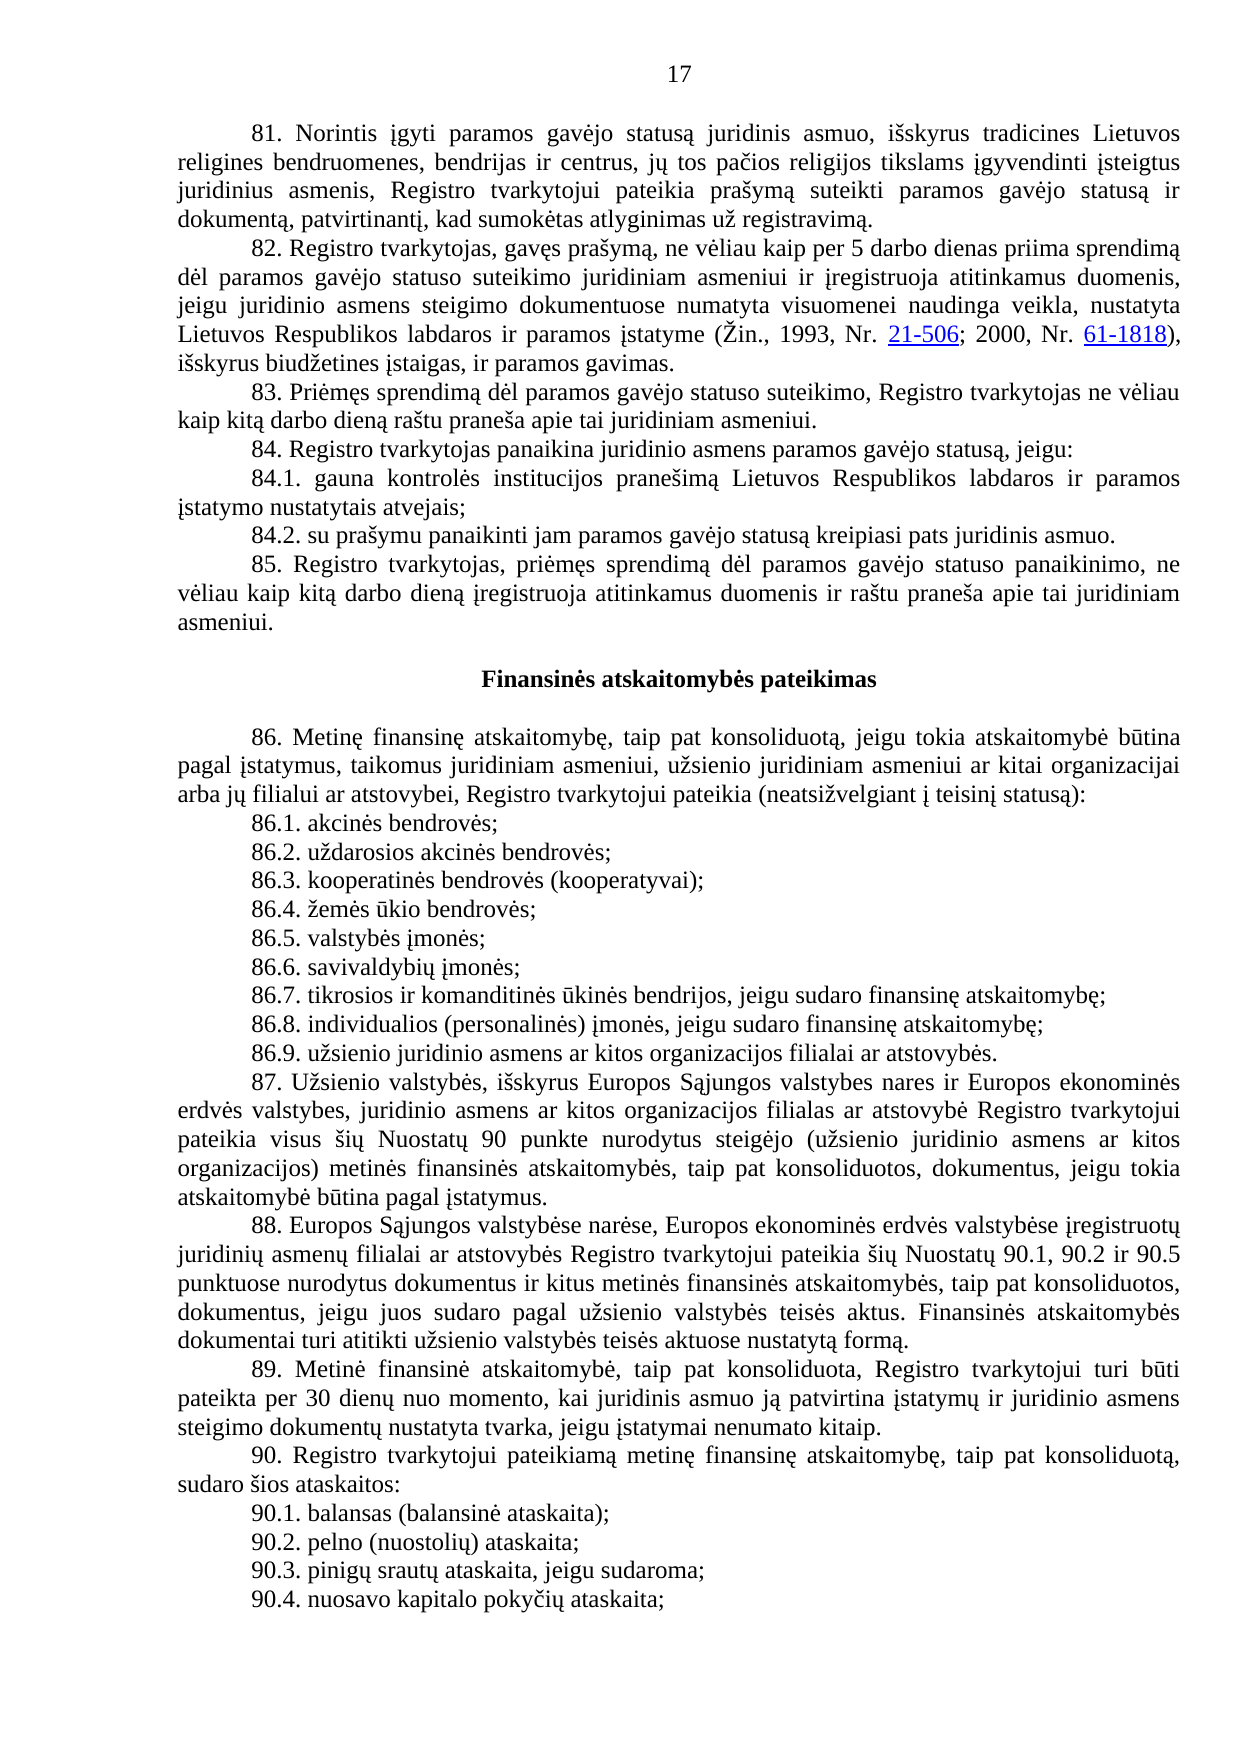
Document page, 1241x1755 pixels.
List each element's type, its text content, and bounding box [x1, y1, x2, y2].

text 90.3. pinigų srautų ataskaita, jeigu sudaroma; [177, 1556, 1181, 1584]
text 84.1. gauna kontrolės institucijos pranešimą Lietuvos Respublikos labdaros ir paramos įstatymo nustatytais atvejais; [177, 463, 1181, 521]
text 84.2. su prašymu panaikinti jam paramos gavėjo statusą kreipiasi pats juridinis asmuo. [177, 521, 1181, 549]
text 90.2. pelno (nuostolių) ataskaita; [177, 1527, 1181, 1556]
text 90. Registro tvarkytojui pateikiamą metinę finansinę atskaitomybę, taip pat konsoliduotą, sudaro šios ataskaitos: [177, 1441, 1181, 1498]
text 81. Norintis įgyti paramos gavėjo statusą juridinis asmuo, išskyrus tradicines Lietuvos religines bendruomenes, bendrijas ir centrus, jų tos pačios religijos tikslams įgyvendinti įsteigtus juridinius asmenis, Registro tvarkytojui pateikia prašymą suteikti paramos gavėjo statusą ir dokumentą, patvirtinantį, kad sumokėtas atlyginimas už registravimą. [177, 118, 1181, 233]
text 82. Registro tvarkytojas, gavęs prašymą, ne vėliau kaip per 5 darbo dienas priima sprendimą dėl paramos gavėjo statuso suteikimo juridiniam asmeniui ir įregistruoja atitinkamus duomenis, jeigu juridinio asmens steigimo dokumentuose numatyta visuomenei naudinga veikla, nustatyta Lietuvos Respublikos labdaros ir paramos įstatyme (Žin., 1993, Nr. 21-506; 2000, Nr. 61-1818), išskyrus biudžetines įstaigas, ir paramos gavimas. [177, 233, 1181, 377]
text 88. Europos Sąjungos valstybėse narėse, Europos ekonominės erdvės valstybėse įregistruotų juridinių asmenų filialai ar atstovybės Registro tvarkytojui pateikia šių Nuostatų 90.1, 90.2 ir 90.5 punktuose nurodytus dokumentus ir kitus metinės finansinės atskaitomybės, taip pat konsoliduotos, dokumentus, jeigu juos sudaro pagal užsienio valstybės teisės aktus. Finansinės atskaitomybės dokumentai turi atitikti užsienio valstybės teisės aktuose nustatytą formą. [177, 1211, 1181, 1354]
text 85. Registro tvarkytojas, priėmęs sprendimą dėl paramos gavėjo statuso panaikinimo, ne vėliau kaip kitą darbo dieną įregistruoja atitinkamus duomenis ir raštu praneša apie tai juridiniam asmeniui. [177, 549, 1181, 636]
text 83. Priėmęs sprendimą dėl paramos gavėjo statuso suteikimo, Registro tvarkytojas ne vėliau kaip kitą darbo dieną raštu praneša apie tai juridiniam asmeniui. [177, 377, 1181, 434]
text 86.5. valstybės įmonės; [177, 923, 1181, 952]
text 86.7. tikrosios ir komanditinės ūkinės bendrijos, jeigu sudaro finansinę atskaitomybę; [177, 981, 1181, 1009]
text 89. Metinė finansinė atskaitomybė, taip pat konsoliduota, Registro tvarkytojui turi būti pateikta per 30 dienų nuo momento, kai juridinis asmuo ją patvirtina įstatymų ir juridinio asmens steigimo dokumentų nustatyta tvarka, jeigu įstatymai nenumato kitaip. [177, 1354, 1181, 1441]
text 86.8. individualios (personalinės) įmonės, jeigu sudaro finansinę atskaitomybę; [177, 1009, 1181, 1038]
text 87. Užsienio valstybės, išskyrus Europos Sąjungos valstybes nares ir Europos ekonominės erdvės valstybes, juridinio asmens ar kitos organizacijos filialas ar atstovybė Registro tvarkytojui pateikia visus šių Nuostatų 90 punkte nurodytus steigėjo (užsienio juridinio asmens ar kitos organizacijos) metinės finansinės atskaitomybės, taip pat konsoliduotos, dokumentus, jeigu tokia atskaitomybė būtina pagal įstatymus. [177, 1067, 1181, 1211]
text 86.1. akcinės bendrovės; [177, 808, 1181, 837]
text 86.9. užsienio juridinio asmens ar kitos organizacijos filialai ar atstovybės. [177, 1038, 1181, 1067]
text Finansinės atskaitomybės pateikimas [177, 664, 1181, 693]
text 86.4. žemės ūkio bendrovės; [177, 894, 1181, 923]
text 86.2. uždarosios akcinės bendrovės; [177, 837, 1181, 866]
text 84. Registro tvarkytojas panaikina juridinio asmens paramos gavėjo statusą, jeigu: [177, 434, 1181, 463]
text 86. Metinę finansinę atskaitomybę, taip pat konsoliduotą, jeigu tokia atskaitomybė būtina pagal įstatymus, taikomus juridiniam asmeniui, užsienio juridiniam asmeniui ar kitai organizacijai arba jų filialui ar atstovybei, Registro tvarkytojui pateikia (neatsižvelgiant į teisinį statusą): [177, 722, 1181, 808]
text 86.3. kooperatinės bendrovės (kooperatyvai); [177, 866, 1181, 894]
text 90.1. balansas (balansinė ataskaita); [177, 1498, 1181, 1527]
text 90.4. nuosavo kapitalo pokyčių ataskaita; [177, 1584, 1181, 1613]
text 86.6. savivaldybių įmonės; [177, 952, 1181, 981]
